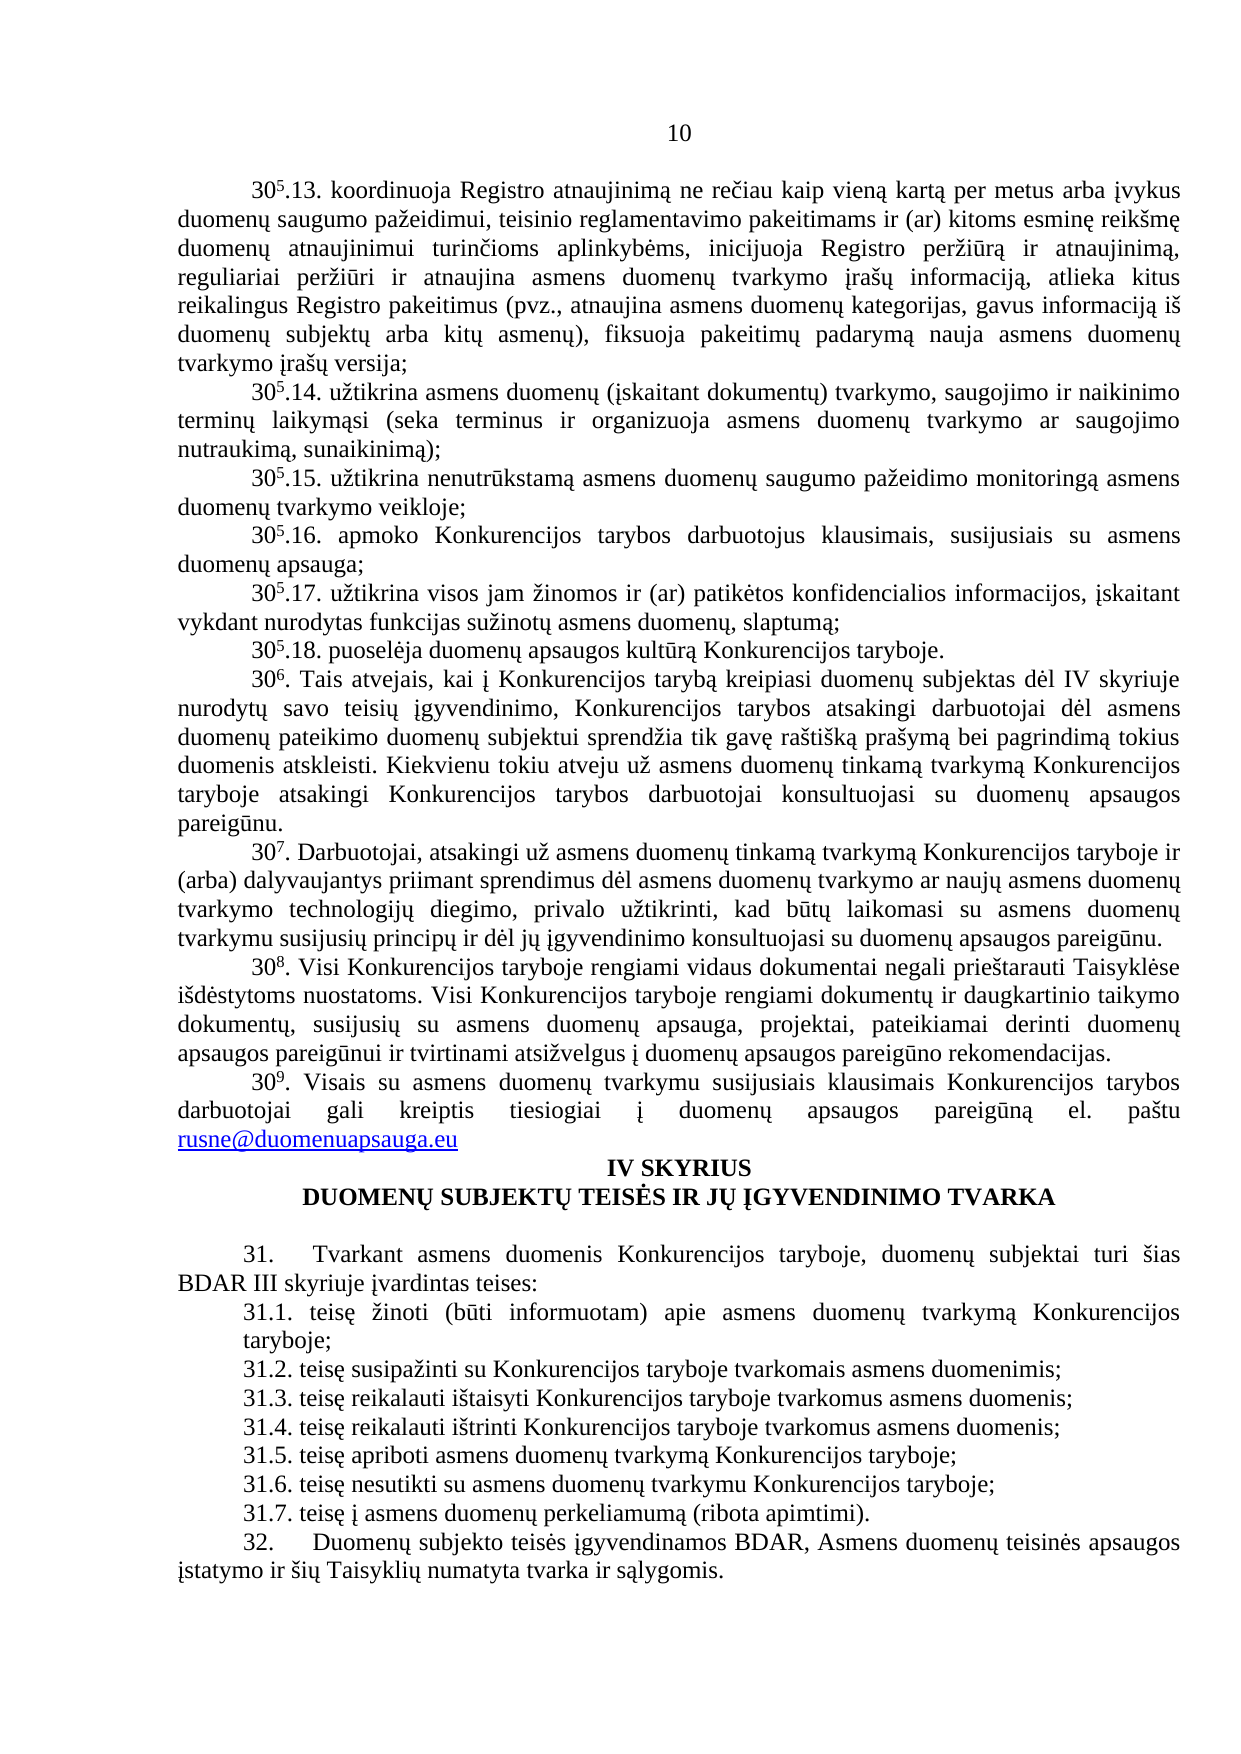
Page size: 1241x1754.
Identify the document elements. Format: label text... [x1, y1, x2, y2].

text 305.14. užtikrina asmens duomenų (įskaitant dokumentų) tvarkymo, saugojimo ir naikinimo terminų laikymąsi (seka terminus ir organizuoja asmens duomenų tvarkymo ar saugojimo nutraukimą, sunaikinimą); [177, 377, 1181, 463]
text 308. Visi Konkurencijos taryboje rengiami vidaus dokumentai negali prieštarauti Taisyklėse išdėstytoms nuostatoms. Visi Konkurencijos taryboje rengiami dokumentų ir daugkartinio taikymo dokumentų, susijusių su asmens duomenų apsauga, projektai, pateikiamai derinti duomenų apsaugos pareigūnui ir tvirtinami atsižvelgus į duomenų apsaugos pareigūno rekomendacijas. [177, 952, 1181, 1067]
text 305.16. apmoko Konkurencijos tarybos darbuotojus klausimais, susijusiais su asmens duomenų apsauga; [177, 521, 1181, 578]
text 306. Tais atvejais, kai į Konkurencijos tarybą kreipiasi duomenų subjektas dėl IV skyriuje nurodytų savo teisių įgyvendinimo, Konkurencijos tarybos atsakingi darbuotojai dėl asmens duomenų pateikimo duomenų subjektui sprendžia tik gavę raštišką prašymą bei pagrindimą tokius duomenis atskleisti. Kiekvienu tokiu atveju už asmens duomenų tinkamą tvarkymą Konkurencijos taryboje atsakingi Konkurencijos tarybos darbuotojai konsultuojasi su duomenų apsaugos pareigūnu. [177, 664, 1181, 837]
text 31.5. teisę apriboti asmens duomenų tvarkymą Konkurencijos taryboje; [243, 1441, 1181, 1469]
text 31.2. teisę susipažinti su Konkurencijos taryboje tvarkomais asmens duomenimis; [243, 1354, 1181, 1383]
text 31.1. teisę žinoti (būti informuotam) apie asmens duomenų tvarkymą Konkurencijos taryboje; [243, 1297, 1181, 1354]
text 305.13. koordinuoja Registro atnaujinimą ne rečiau kaip vieną kartą per metus arba įvykus duomenų saugumo pažeidimui, teisinio reglamentavimo pakeitimams ir (ar) kitoms esminę reikšmę duomenų atnaujinimui turinčioms aplinkybėms, inicijuoja Registro peržiūrą ir atnaujinimą, reguliariai peržiūri ir atnaujina asmens duomenų tvarkymo įrašų informaciją, atlieka kitus reikalingus Registro pakeitimus (pvz., atnaujina asmens duomenų kategorijas, gavus informaciją iš duomenų subjektų arba kitų asmenų), fiksuoja pakeitimų padarymą nauja asmens duomenų tvarkymo įrašų versija; [177, 176, 1181, 377]
text 31.7. teisę į asmens duomenų perkeliamumą (ribota apimtimi). [243, 1498, 1181, 1527]
text 307. Darbuotojai, atsakingi už asmens duomenų tinkamą tvarkymą Konkurencijos taryboje ir (arba) dalyvaujantys priimant sprendimus dėl asmens duomenų tvarkymo ar naujų asmens duomenų tvarkymo technologijų diegimo, privalo užtikrinti, kad būtų laikomasi su asmens duomenų tvarkymu susijusių principų ir dėl jų įgyvendinimo konsultuojasi su duomenų apsaugos pareigūnu. [177, 837, 1181, 952]
text 31.6. teisę nesutikti su asmens duomenų tvarkymu Konkurencijos taryboje; [243, 1469, 1181, 1498]
text DUOMENŲ SUBJEKTŲ TEISĖS IR JŲ ĮGYVENDINIMO TVARKA [177, 1182, 1181, 1211]
text 305.17. užtikrina visos jam žinomos ir (ar) patikėtos konfidencialios informacijos, įskaitant vykdant nurodytas funkcijas sužinotų asmens duomenų, slaptumą; [177, 578, 1181, 636]
text 31.4. teisę reikalauti ištrinti Konkurencijos taryboje tvarkomus asmens duomenis; [243, 1412, 1181, 1441]
text 31.3. teisę reikalauti ištaisyti Konkurencijos taryboje tvarkomus asmens duomenis; [243, 1383, 1181, 1412]
text 32. Duomenų subjekto teisės įgyvendinamos BDAR, Asmens duomenų teisinės apsaugos įstatymo ir šių Taisyklių numatyta tvarka ir sąlygomis. [177, 1527, 1181, 1584]
text IV SKYRIUS [177, 1153, 1181, 1182]
text 31. Tvarkant asmens duomenis Konkurencijos taryboje, duomenų subjektai turi šias BDAR III skyriuje įvardintas teises: [177, 1239, 1181, 1297]
text 309. Visais su asmens duomenų tvarkymu susijusiais klausimais Konkurencijos tarybos darbuotojai gali kreiptis tiesiogiai į duomenų apsaugos pareigūną el. paštu rusne@duomenuapsauga.eu [177, 1067, 1181, 1153]
text 305.15. užtikrina nenutrūkstamą asmens duomenų saugumo pažeidimo monitoringą asmens duomenų tvarkymo veikloje; [177, 463, 1181, 521]
text 305.18. puoselėja duomenų apsaugos kultūrą Konkurencijos taryboje. [177, 636, 1181, 664]
